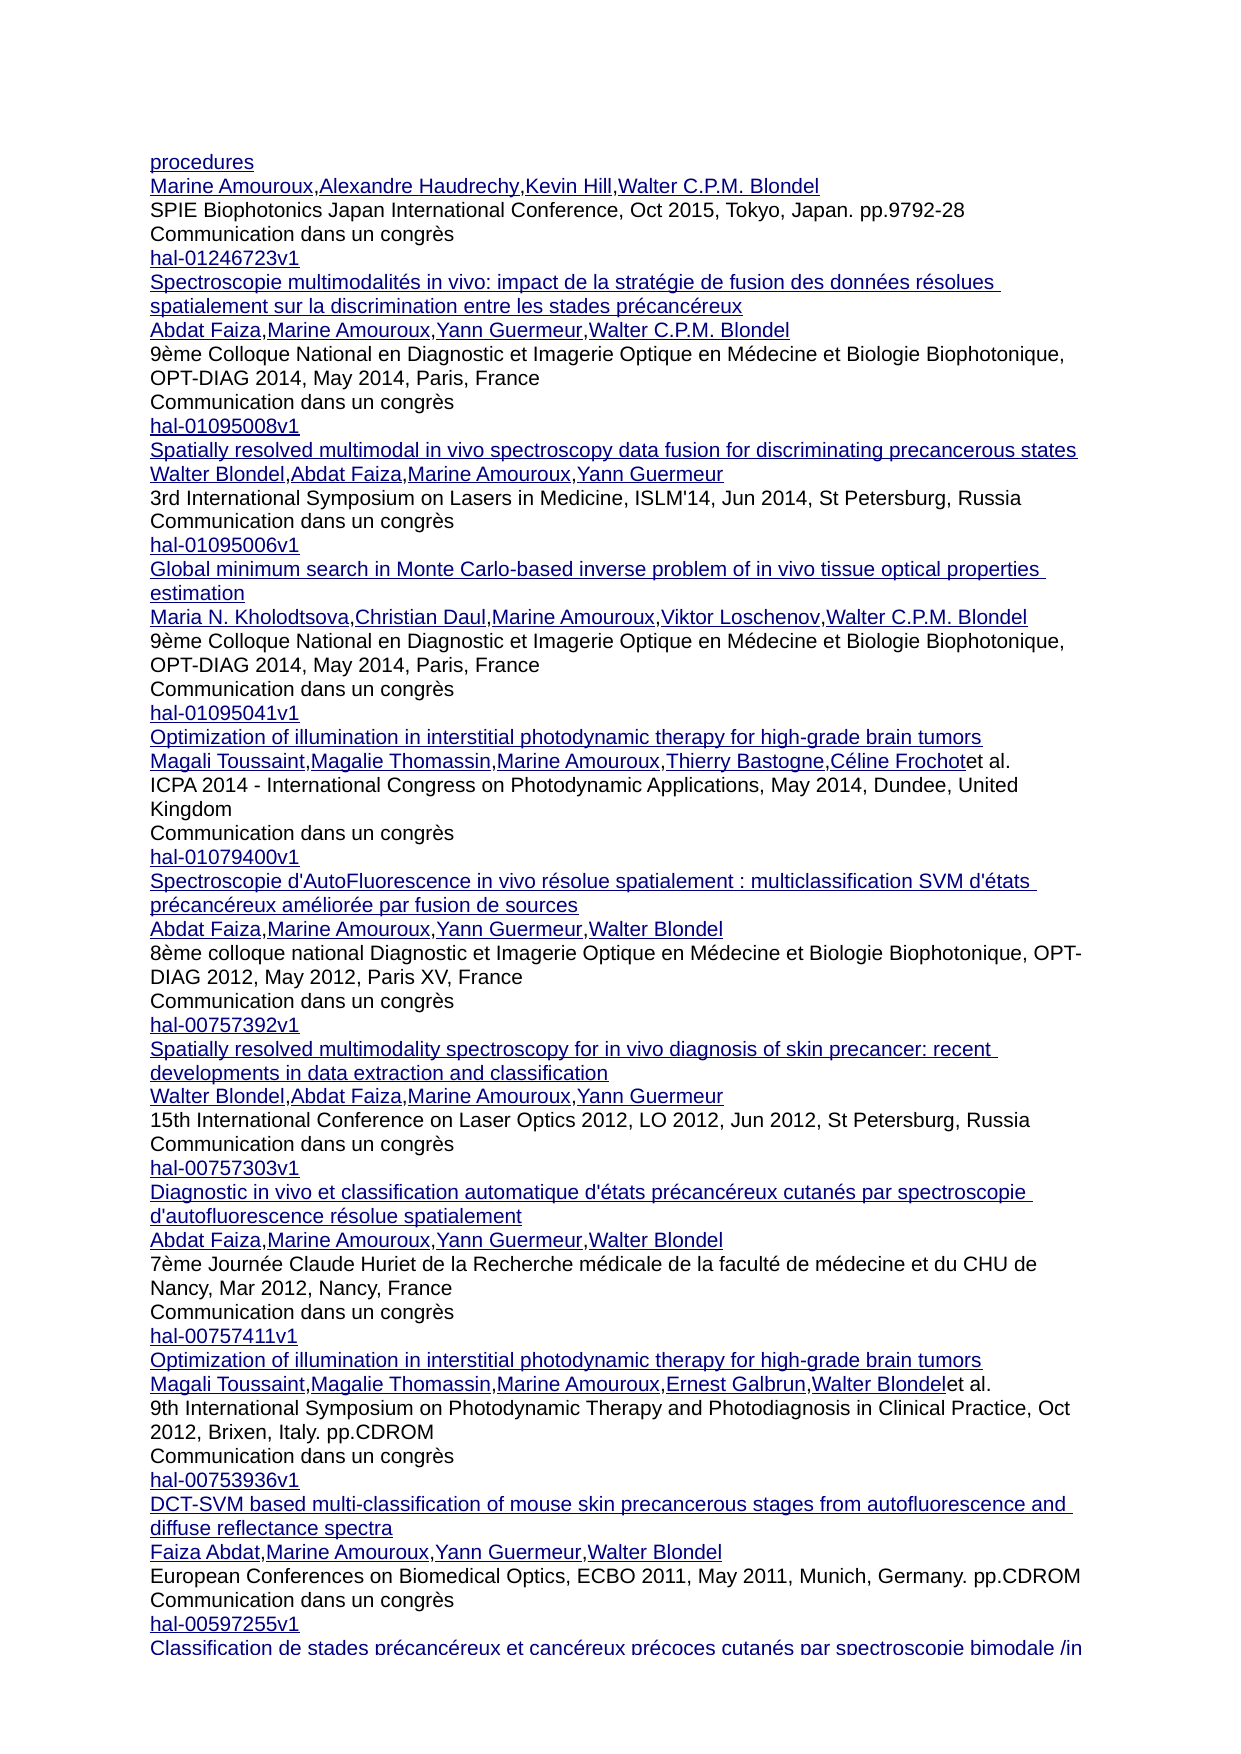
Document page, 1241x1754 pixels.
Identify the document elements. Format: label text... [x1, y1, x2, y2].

table_cell Spatially resolved multimodal in vivo spectroscopy data fusion for discriminating precancerous states Walter Blondel,Abdat Faiza,Marine Amouroux,Yann Guermeur 3rd International Symposium on Lasers in Medicine, ISLM'14, Jun 2014, St Petersburg, Russia Communication dans un congrès hal-01095006v1 [150, 438, 1090, 557]
table_cell Spectroscopie d'AutoFluorescence in vivo résolue spatialement : multiclassification SVM d'états précancéreux améliorée par fusion de sources Abdat Faiza,Marine Amouroux,Yann Guermeur,Walter Blondel 8ème colloque national Diagnostic et Imagerie Optique en Médecine et Biologie Biophotonique, OPT-DIAG 2012, May 2012, Paris XV, France Communication dans un congrès hal-00757392v1 [150, 869, 1090, 1036]
table_cell Spatially resolved multimodality spectroscopy for in vivo diagnosis of skin precancer: recent developments in data extraction and classification Walter Blondel,Abdat Faiza,Marine Amouroux,Yann Guermeur 15th International Conference on Laser Optics 2012, LO 2012, Jun 2012, St Petersburg, Russia Communication dans un congrès hal-00757303v1 [150, 1036, 1090, 1180]
table_cell Classification de stades précancéreux et cancéreux précoces cutanés par spectroscopie bimodale /in [150, 1635, 1090, 1655]
table_cell procedures Marine Amouroux,Alexandre Haudrechy,Kevin Hill,Walter C.P.M. Blondel SPIE Biophotonics Japan International Conference, Oct 2015, Tokyo, Japan. pp.9792-28 Communication dans un congrès hal-01246723v1 [150, 150, 1090, 270]
table_cell Optimization of illumination in interstitial photodynamic therapy for high-grade brain tumors Magali Toussaint,Magalie Thomassin,Marine Amouroux,Ernest Galbrun,Walter Blondelet al. 9th International Symposium on Photodynamic Therapy and Photodiagnosis in Clinical Practice, Oct 2012, Brixen, Italy. pp.CDROM Communication dans un congrès hal-00753936v1 [150, 1348, 1090, 1492]
table_cell Global minimum search in Monte Carlo-based inverse problem of in vivo tissue optical properties estimation Maria N. Kholodtsova,Christian Daul,Marine Amouroux,Viktor Loschenov,Walter C.P.M. Blondel 9ème Colloque National en Diagnostic et Imagerie Optique en Médecine et Biologie Biophotonique, OPT-DIAG 2014, May 2014, Paris, France Communication dans un congrès hal-01095041v1 [150, 557, 1090, 725]
table_cell Diagnostic in vivo et classification automatique d'états précancéreux cutanés par spectroscopie d'autofluorescence résolue spatialement Abdat Faiza,Marine Amouroux,Yann Guermeur,Walter Blondel 7ème Journée Claude Huriet de la Recherche médicale de la faculté de médecine et du CHU de Nancy, Mar 2012, Nancy, France Communication dans un congrès hal-00757411v1 [150, 1180, 1090, 1348]
table_cell Spectroscopie multimodalités in vivo: impact de la stratégie de fusion des données résolues spatialement sur la discrimination entre les stades précancéreux Abdat Faiza,Marine Amouroux,Yann Guermeur,Walter C.P.M. Blondel 9ème Colloque National en Diagnostic et Imagerie Optique en Médecine et Biologie Biophotonique, OPT-DIAG 2014, May 2014, Paris, France Communication dans un congrès hal-01095008v1 [150, 270, 1090, 437]
table_cell Optimization of illumination in interstitial photodynamic therapy for high-grade brain tumors Magali Toussaint,Magalie Thomassin,Marine Amouroux,Thierry Bastogne,Céline Frochotet al. ICPA 2014 - International Congress on Photodynamic Applications, May 2014, Dundee, United Kingdom Communication dans un congrès hal-01079400v1 [150, 725, 1090, 869]
table_cell DCT-SVM based multi-classification of mouse skin precancerous stages from autofluorescence and diffuse reflectance spectra Faiza Abdat,Marine Amouroux,Yann Guermeur,Walter Blondel European Conferences on Biomedical Optics, ECBO 2011, May 2011, Munich, Germany. pp.CDROM Communication dans un congrès hal-00597255v1 [150, 1492, 1090, 1635]
